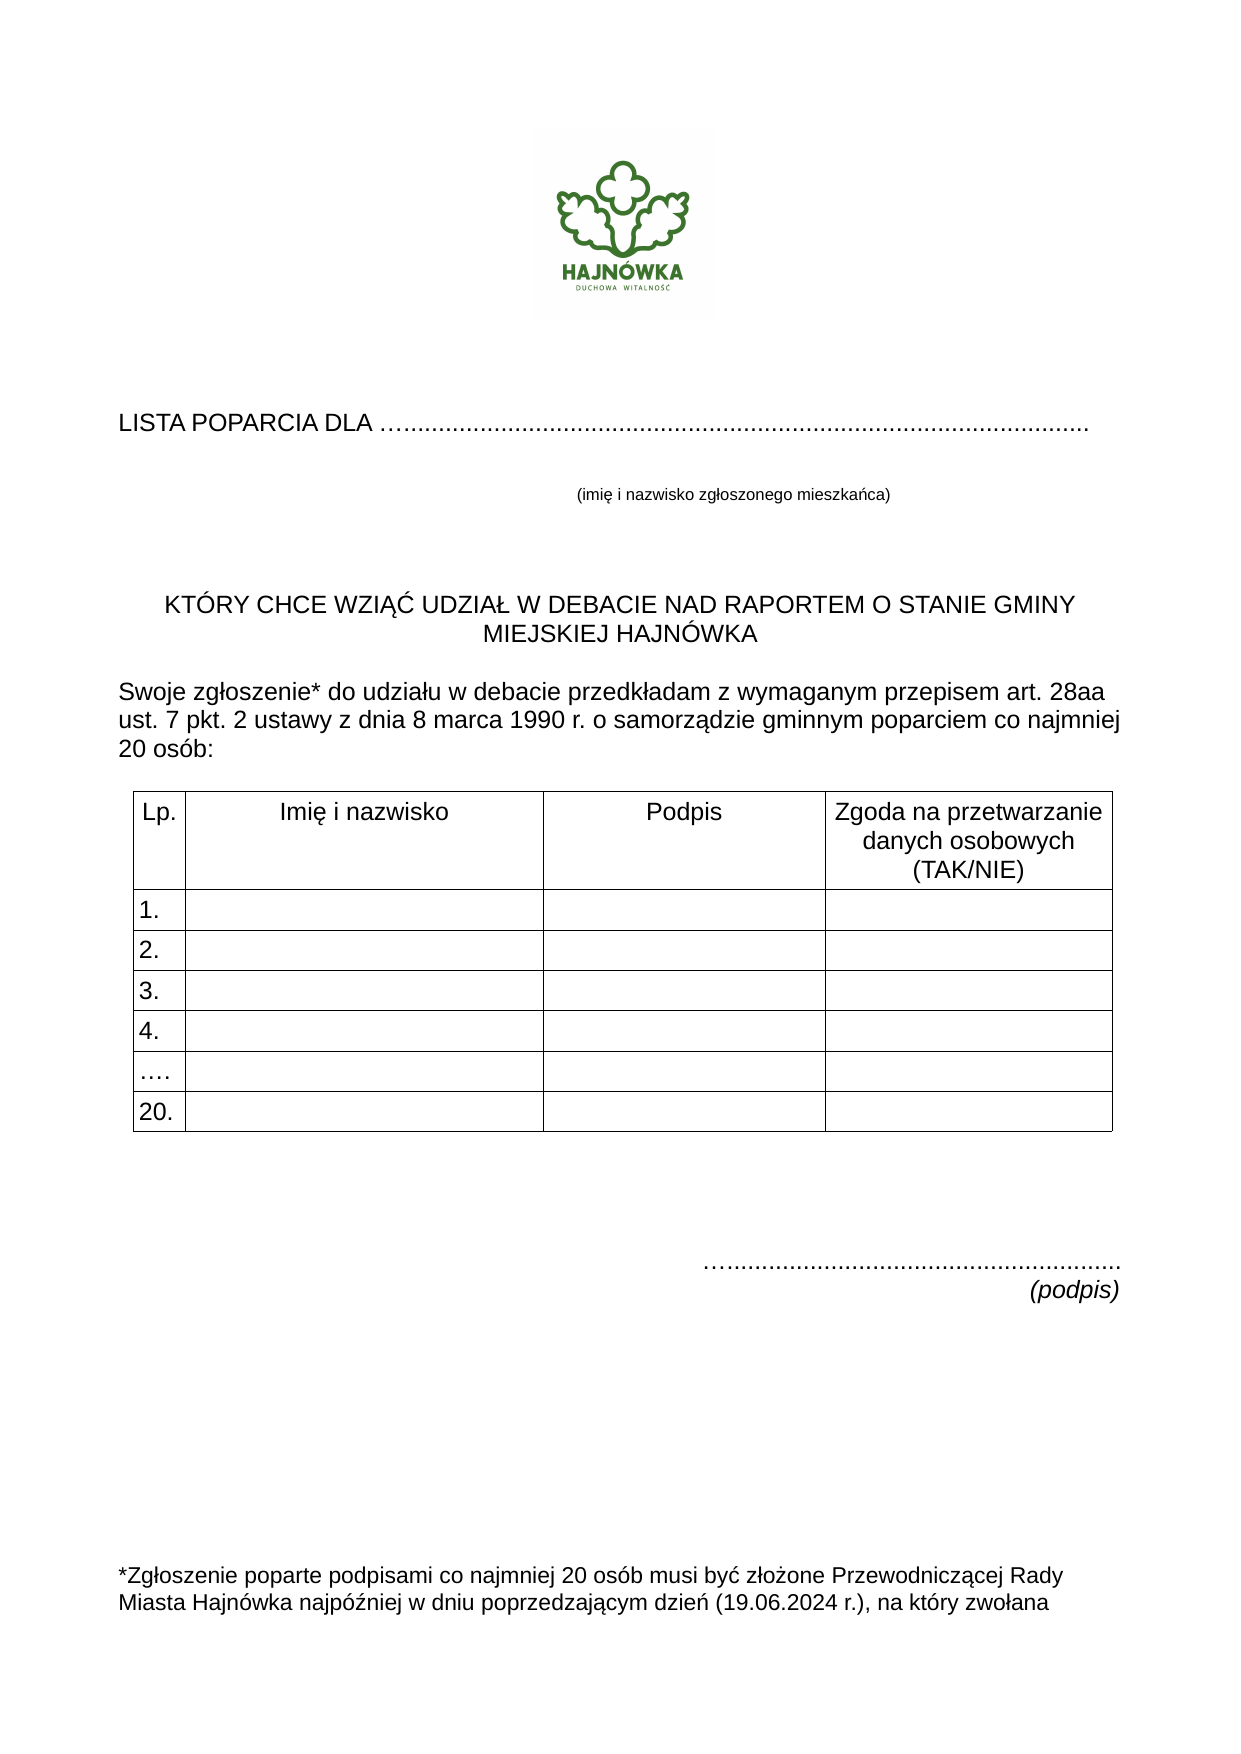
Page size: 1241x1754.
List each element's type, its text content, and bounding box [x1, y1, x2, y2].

table_header Lp. [134, 792, 185, 889]
table_cell [544, 890, 825, 929]
table_cell …. [134, 1052, 185, 1091]
text *Zgłoszenie poparte podpisami co najmniej 20 osób musi być złożone Przewodniczącej Rady Miasta Hajnówka najpóźniej w dniu poprzedzającym dzień (19.06.2024 r.), na który zwołana [118, 1562, 1122, 1615]
table_cell [544, 1092, 825, 1131]
table_cell [544, 1011, 825, 1051]
text KTÓRY CHCE WZIĄĆ UDZIAŁ W DEBACIE NAD RAPORTEM O STANIE GMINY MIEJSKIEJ HAJNÓWKA [118, 590, 1122, 648]
table_cell [826, 1011, 1112, 1051]
table_cell [186, 971, 543, 1010]
table_header Imię i nazwisko [186, 792, 543, 889]
table_header Zgoda na przetwarzanie danych osobowych (TAK/NIE) [826, 792, 1112, 889]
text LISTA POPARCIA DLA …................................................................................................... [118, 408, 1122, 437]
table_cell [544, 1052, 825, 1091]
table_cell [186, 931, 543, 970]
table_cell 3. [134, 971, 185, 1010]
table_cell [186, 1011, 543, 1051]
table_header Podpis [544, 792, 825, 889]
text …......................................................... [118, 1246, 1122, 1275]
table_cell 2. [134, 931, 185, 970]
table_cell [186, 890, 543, 929]
table_cell 4. [134, 1011, 185, 1051]
table_cell [826, 971, 1112, 1010]
table_cell [186, 1092, 543, 1131]
table_cell [544, 971, 825, 1010]
table_cell [544, 931, 825, 970]
table_cell [826, 890, 1112, 929]
table_cell 20. [134, 1092, 185, 1131]
table_cell [826, 1052, 1112, 1091]
text Swoje zgłoszenie* do udziału w debacie przedkładam z wymaganym przepisem art. 28aa ust. 7 pkt. 2 ustawy z dnia 8 marca 1990 r. o samorządzie gminnym poparciem co najmniej 20 osób: [118, 676, 1122, 763]
text (imię i nazwisko zgłoszonego mieszkańca) [118, 485, 1122, 504]
picture [529, 129, 717, 322]
table_cell 1. [134, 890, 185, 929]
table_cell [826, 931, 1112, 970]
table_cell [826, 1092, 1112, 1131]
table_cell [186, 1052, 543, 1091]
text (podpis) [118, 1275, 1122, 1304]
